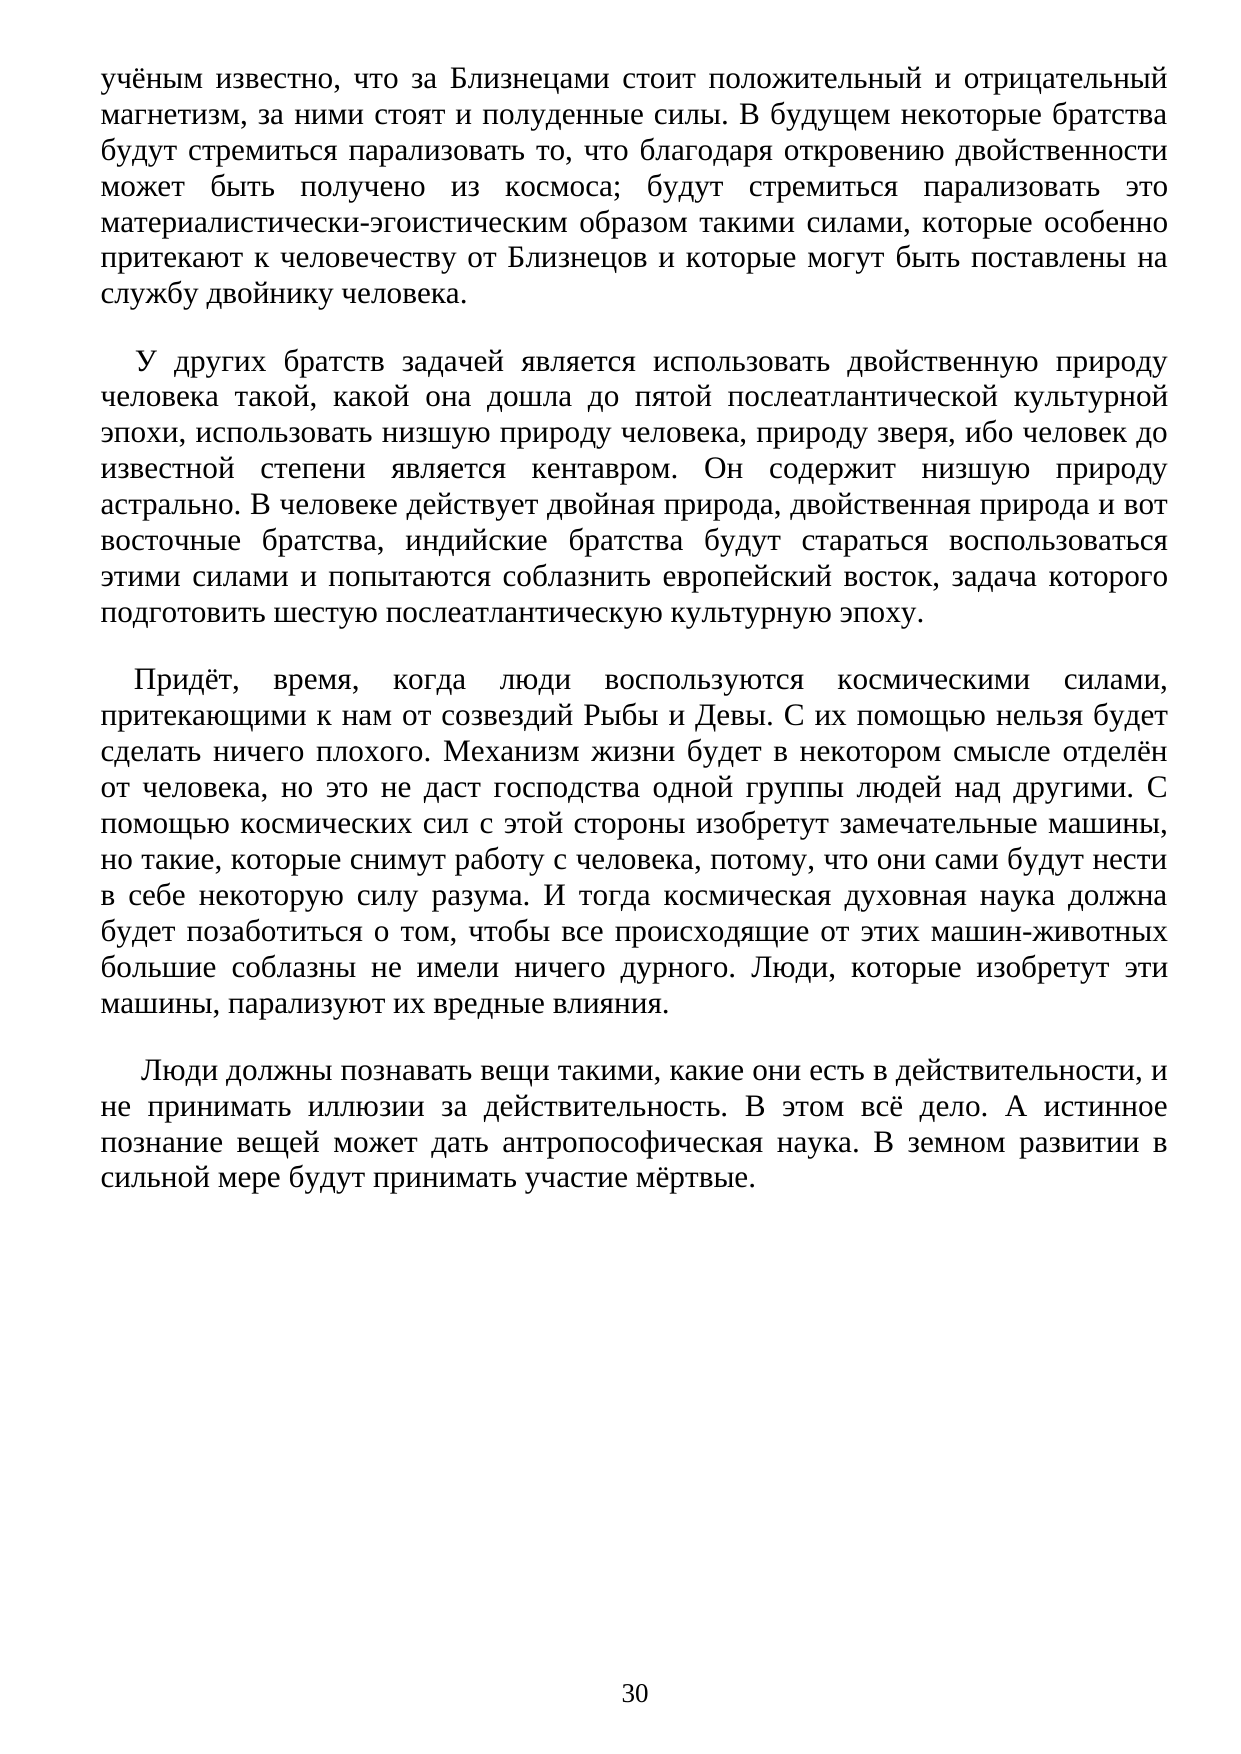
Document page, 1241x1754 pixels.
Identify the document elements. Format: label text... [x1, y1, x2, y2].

text У других братств задачей является использовать двойственную природу человека такой, какой она дошла до пятой послеатлантической культурной эпохи, использовать низшую природу человека, природу зверя, ибо человек до известной степени является кентавром. Он содержит низшую природу астрально. В человеке действует двойная природа, двойственная природа и вот восточные братства, индийские братства будут стараться воспользоваться этими силами и попытаются соблазнить европейский восток, задача которого подготовить шестую послеатлантическую культурную эпоху. [100, 342, 1169, 629]
text Люди должны познавать вещи такими, какие они есть в действительности, и не принимать иллюзии за действительность. В этом всё дело. А истинное познание вещей может дать антропософическая наука. В земном развитии в сильной мере будут принимать участие мёртвые. [100, 1051, 1169, 1195]
text учёным известно, что за Близнецами стоит положительный и отрицательный магнетизм, за ними стоят и полуденные силы. В будущем некоторые братства будут стремиться парализовать то, что благодаря откровению двойственности может быть получено из космоса; будут стремиться парализовать это материалистически-эгоистическим образом такими силами, которые особенно притекают к человечеству от Близнецов и которые могут быть поставлены на службу двойнику человека. [100, 59, 1169, 311]
text Придёт, время, когда люди воспользуются космическими силами, притекающими к нам от созвездий Рыбы и Девы. С их помощью нельзя будет сделать ничего плохого. Механизм жизни будет в некотором смысле отделён от человека, но это не даст господства одной группы людей над другими. С помощью космических сил с этой стороны изобретут замечательные машины, но такие, которые снимут работу с человека, потому, что они сами будут нести в себе некоторую силу разума. И тогда космическая духовная наука должна будет позаботиться о том, чтобы все происходящие от этих машин-животных большие соблазны не имели ничего дурного. Люди, которые изобретут эти машины, парализуют их вредные влияния. [100, 660, 1169, 1020]
